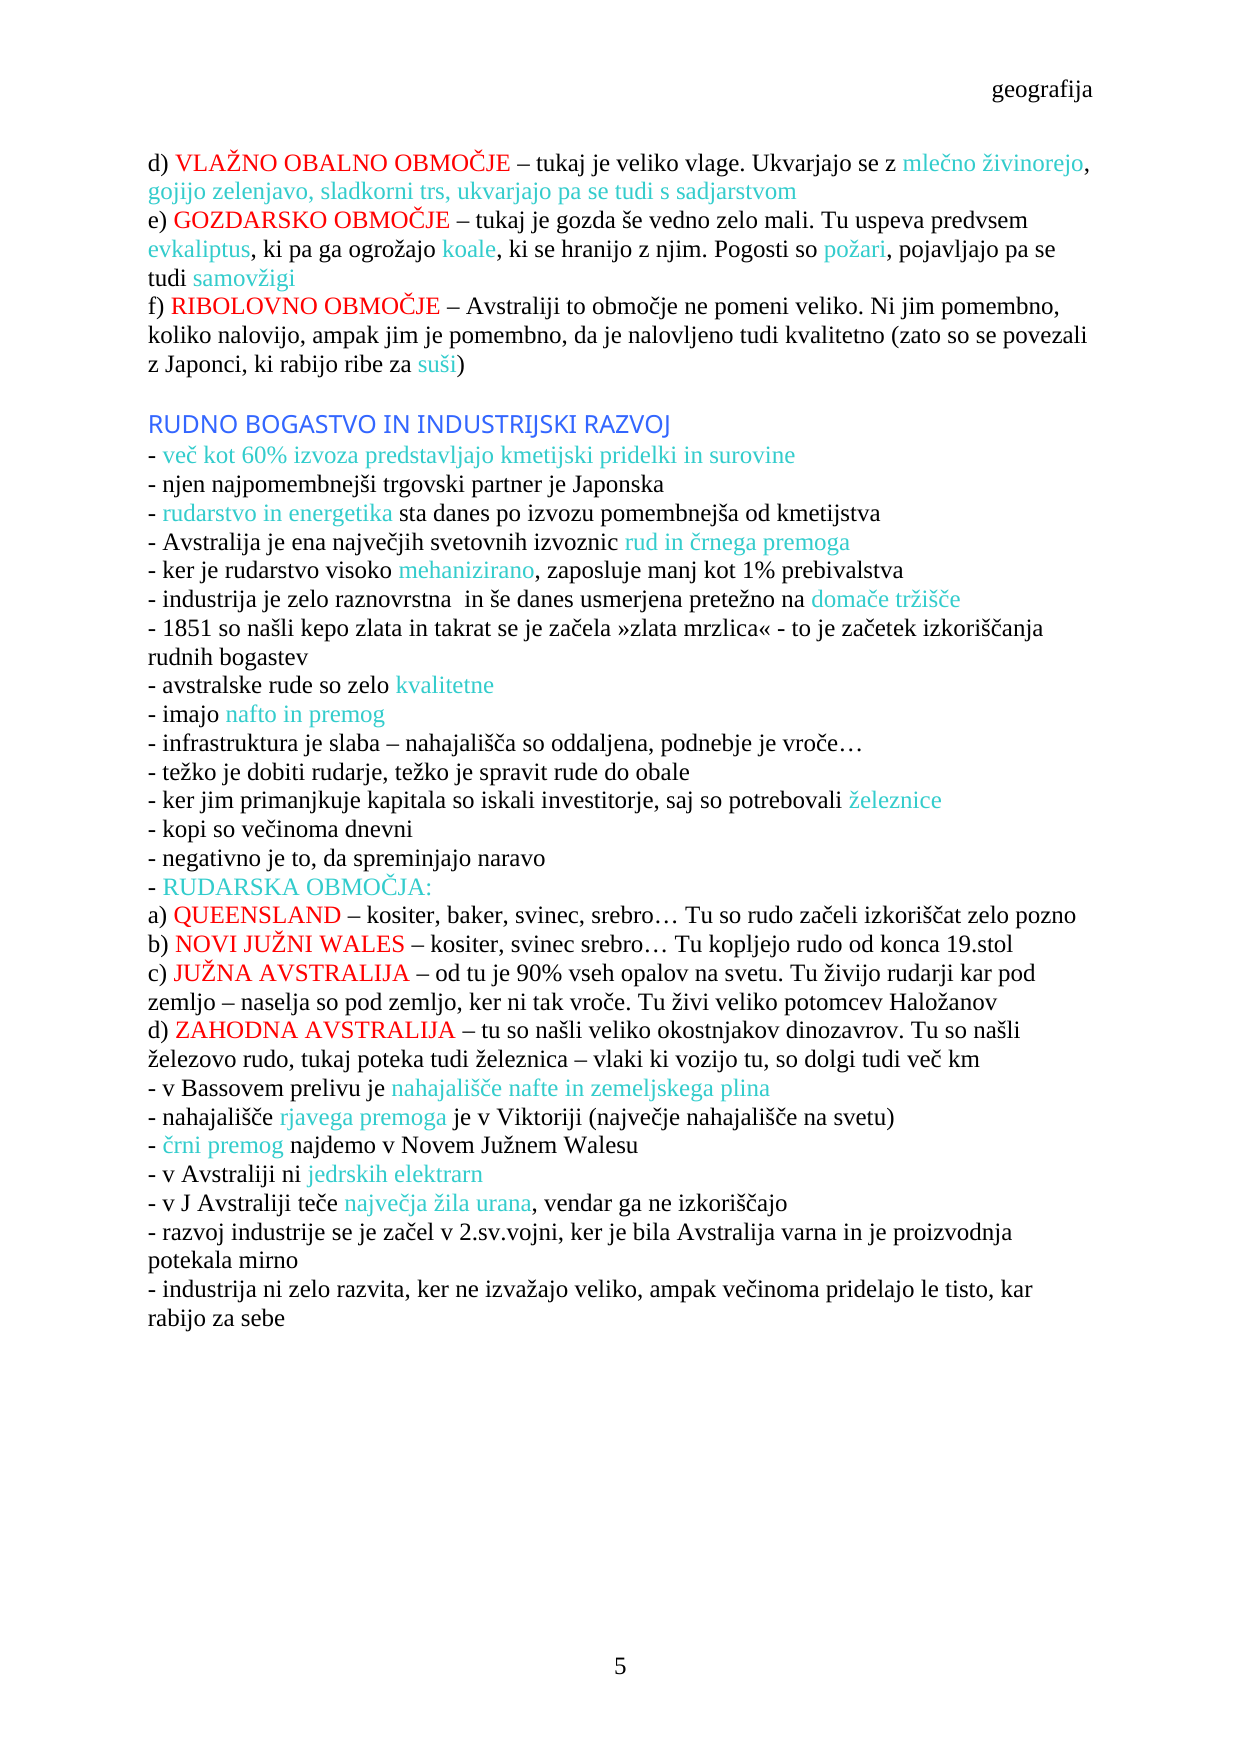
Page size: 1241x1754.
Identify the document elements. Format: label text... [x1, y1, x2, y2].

text RUDNO BOGASTVO IN INDUSTRIJSKI RAZVOJ [148, 406, 1093, 440]
text - v Avstraliji ni jedrskih elektrarn [148, 1159, 1093, 1188]
text - v Bassovem prelivu je nahajališče nafte in zemeljskega plina [148, 1073, 1093, 1102]
text - Avstralija je ena največjih svetovnih izvoznic rud in črnega premoga [148, 527, 1093, 555]
text d) VLAŽNO OBALNO OBMOČJE – tukaj je veliko vlage. Ukvarjajo se z mlečno živinorejo, gojijo zelenjavo, sladkorni trs, ukvarjajo pa se tudi s sadjarstvom [148, 148, 1093, 205]
text - težko je dobiti rudarje, težko je spravit rude do obale [148, 757, 1093, 785]
text e) GOZDARSKO OBMOČJE – tukaj je gozda še vedno zelo mali. Tu uspeva predvsem evkaliptus, ki pa ga ogrožajo koale, ki se hranijo z njim. Pogosti so požari, pojavljajo pa se tudi samovžigi [148, 205, 1093, 291]
text - razvoj industrije se je začel v 2.sv.vojni, ker je bila Avstralija varna in je proizvodnja potekala mirno [148, 1217, 1093, 1274]
text - industrija ni zelo razvita, ker ne izvažajo veliko, ampak večinoma pridelajo le tisto, kar rabijo za sebe [148, 1274, 1093, 1332]
text - več kot 60% izvoza predstavljajo kmetijski pridelki in surovine [148, 440, 1093, 469]
text - avstralske rude so zelo kvalitetne [148, 670, 1093, 699]
text - 1851 so našli kepo zlata in takrat se je začela »zlata mrzlica« - to je začetek izkoriščanja rudnih bogastev [148, 613, 1093, 670]
text f) RIBOLOVNO OBMOČJE – Avstraliji to območje ne pomeni veliko. Ni jim pomembno, koliko nalovijo, ampak jim je pomembno, da je nalovljeno tudi kvalitetno (zato so se povezali z Japonci, ki rabijo ribe za suši) [148, 291, 1093, 378]
text - rudarstvo in energetika sta danes po izvozu pomembnejša od kmetijstva [148, 498, 1093, 527]
text d) ZAHODNA AVSTRALIJA – tu so našli veliko okostnjakov dinozavrov. Tu so našli železovo rudo, tukaj poteka tudi železnica – vlaki ki vozijo tu, so dolgi tudi več km [148, 1015, 1093, 1073]
text - njen najpomembnejši trgovski partner je Japonska [148, 469, 1093, 498]
text - imajo nafto in premog [148, 699, 1093, 728]
text - RUDARSKA OBMOČJA: [148, 872, 1093, 900]
text - kopi so večinoma dnevni [148, 814, 1093, 843]
text b) NOVI JUŽNI WALES – kositer, svinec srebro… Tu kopljejo rudo od konca 19.stol [148, 929, 1093, 958]
text - industrija je zelo raznovrstna in še danes usmerjena pretežno na domače tržišče [148, 584, 1093, 613]
text - infrastruktura je slaba – nahajališča so oddaljena, podnebje je vroče… [148, 728, 1093, 757]
text - v J Avstraliji teče največja žila urana, vendar ga ne izkoriščajo [148, 1188, 1093, 1217]
text a) QUEENSLAND – kositer, baker, svinec, srebro… Tu so rudo začeli izkoriščat zelo pozno [148, 900, 1093, 929]
text - nahajališče rjavega premoga je v Viktoriji (največje nahajališče na svetu) [148, 1102, 1093, 1130]
text - črni premog najdemo v Novem Južnem Walesu [148, 1130, 1093, 1159]
text - ker jim primanjkuje kapitala so iskali investitorje, saj so potrebovali železnice [148, 785, 1093, 814]
text c) JUŽNA AVSTRALIJA – od tu je 90% vseh opalov na svetu. Tu živijo rudarji kar pod zemljo – naselja so pod zemljo, ker ni tak vroče. Tu živi veliko potomcev Haložanov [148, 958, 1093, 1015]
text - ker je rudarstvo visoko mehanizirano, zaposluje manj kot 1% prebivalstva [148, 555, 1093, 584]
text - negativno je to, da spreminjajo naravo [148, 843, 1093, 872]
